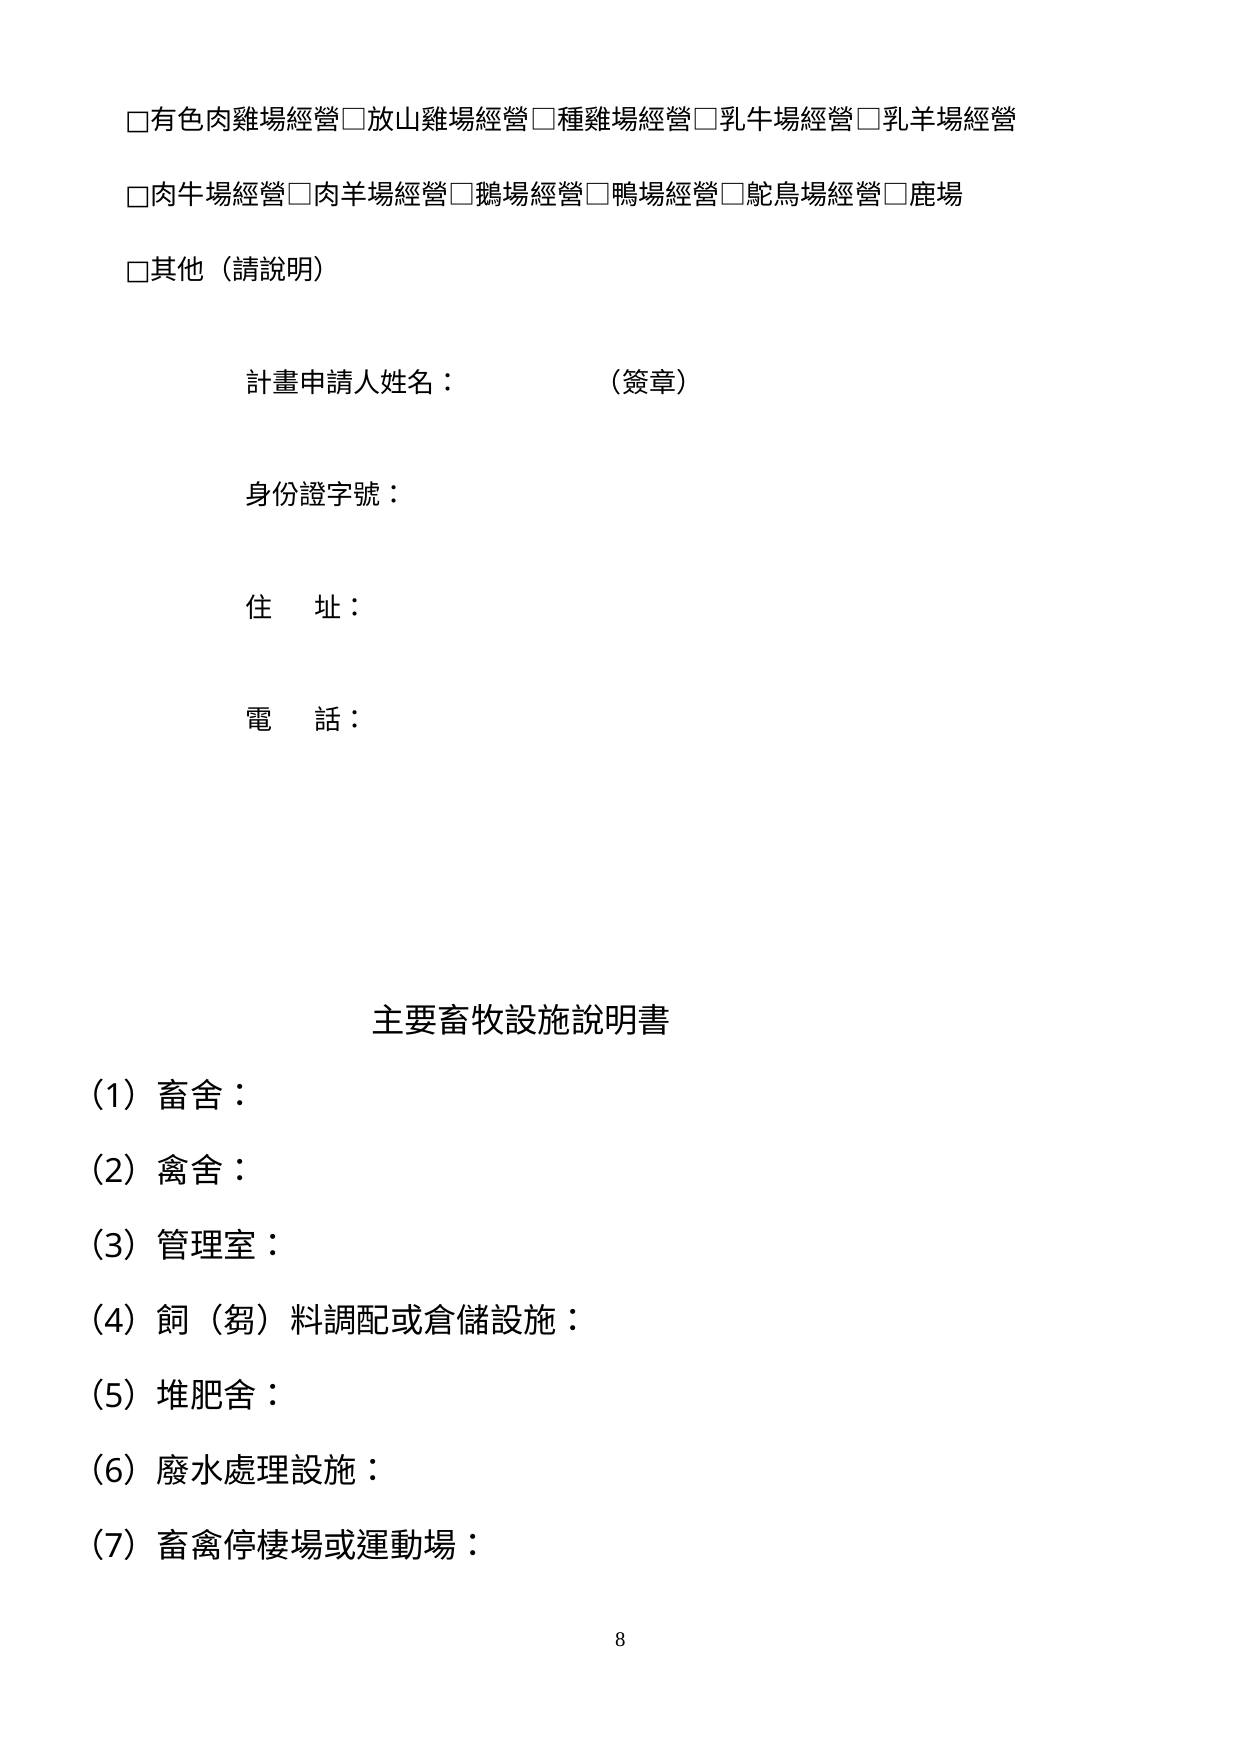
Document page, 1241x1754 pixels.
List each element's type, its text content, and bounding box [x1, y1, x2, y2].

text □其他（請說明） [71, 230, 1169, 305]
text （2）禽舍： [71, 1130, 1169, 1205]
text （3）管理室： [71, 1205, 1169, 1280]
text 計畫申請人姓名： （簽章） [71, 343, 1169, 418]
text （1）畜舍： [71, 1055, 1169, 1130]
text （7）畜禽停棲場或運動場： [71, 1505, 1169, 1580]
text 住 址： [71, 568, 1169, 643]
text 身份證字號： [71, 455, 1169, 530]
text 電 話： [71, 680, 1169, 755]
text （5）堆肥舍： [71, 1355, 1169, 1430]
text □有色肉雞場經營□放山雞場經營□種雞場經營□乳牛場經營□乳羊場經營 [71, 80, 1169, 155]
text □肉牛場經營□肉羊場經營□鵝場經營□鴨場經營□鴕鳥場經營□鹿場 [71, 155, 1169, 230]
text （4）飼（芻）料調配或倉儲設施： [71, 1280, 1169, 1355]
text （6）廢水處理設施： [71, 1430, 1169, 1505]
text 主要畜牧設施說明書 [71, 980, 1169, 1055]
